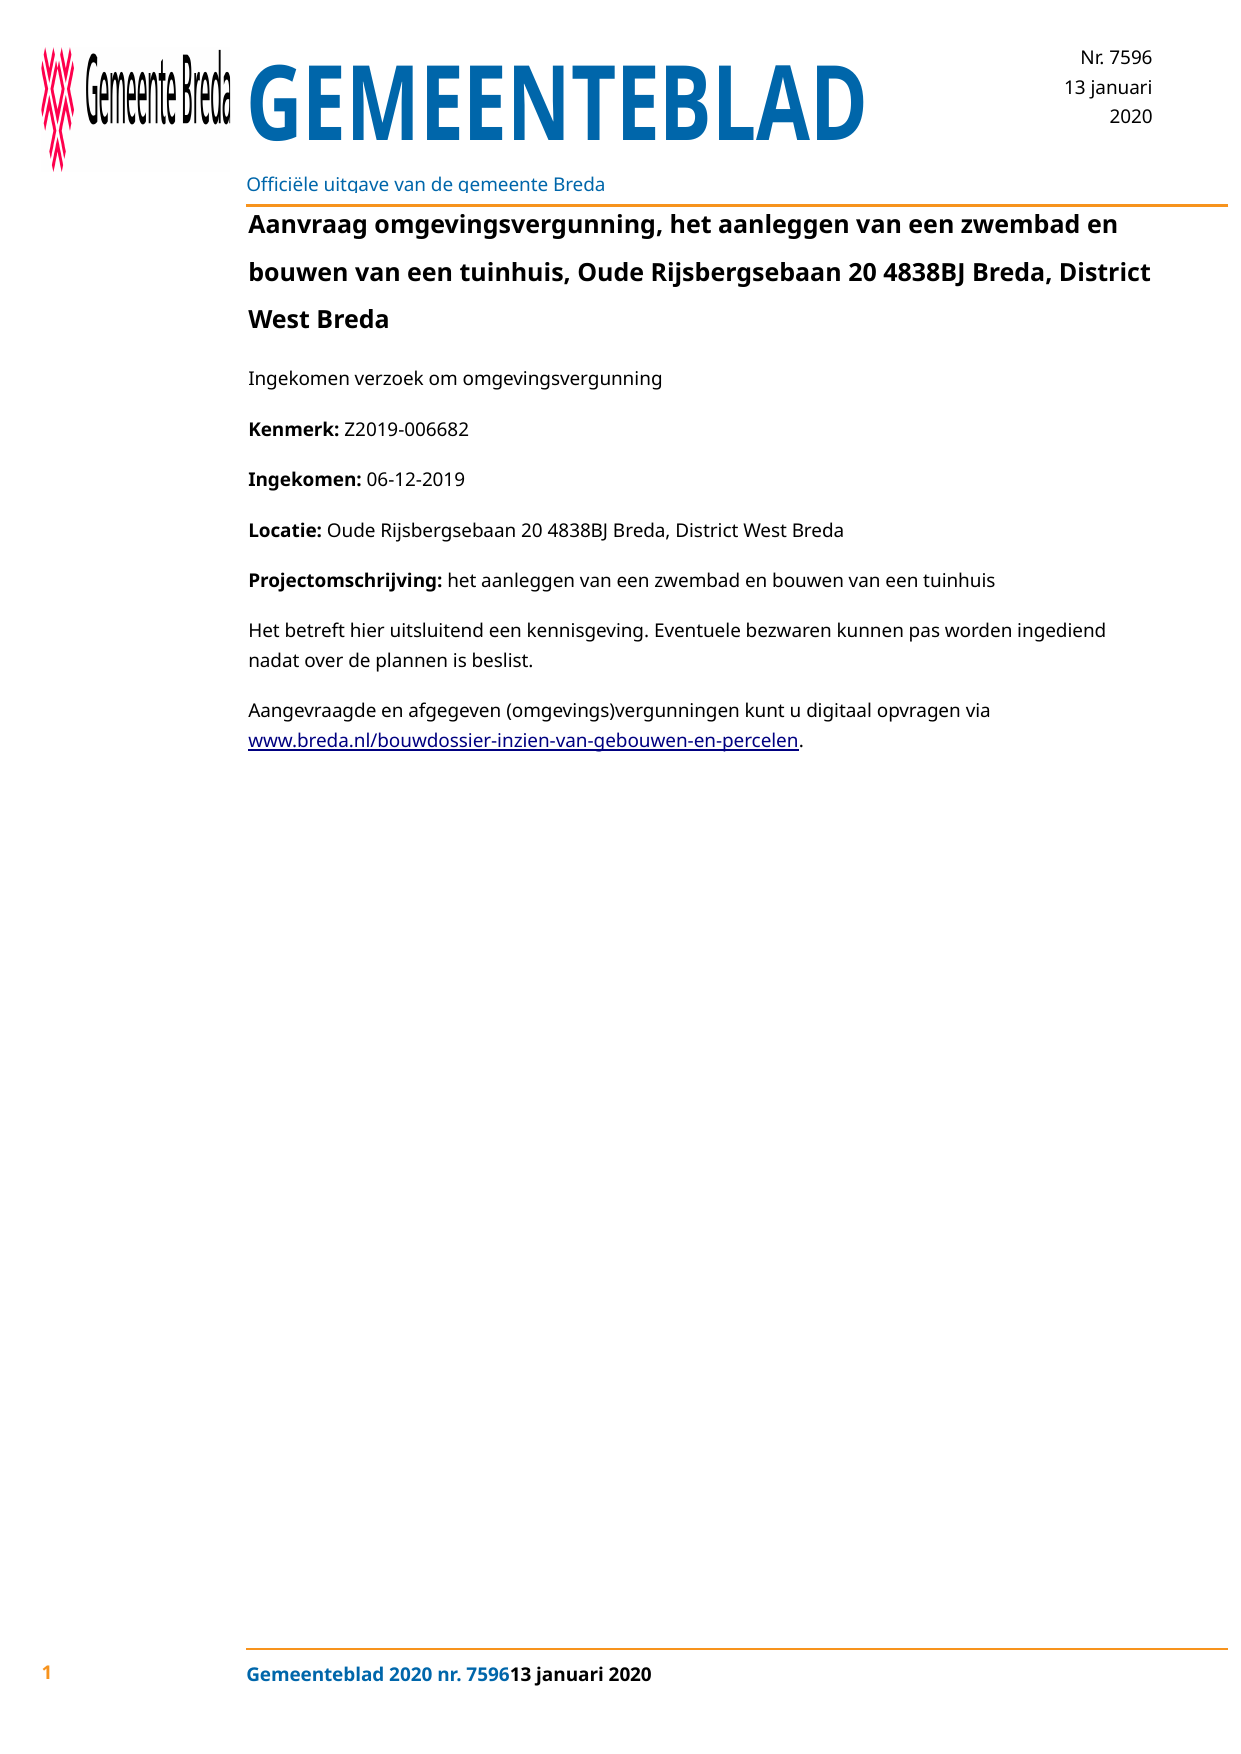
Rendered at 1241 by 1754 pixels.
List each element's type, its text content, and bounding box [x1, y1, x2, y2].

text Ingekomen verzoek om omgevingsvergunning [248, 366, 1152, 391]
text Locatie: Oude Rijsbergsebaan 20 4838BJ Breda, District West Breda [248, 517, 1152, 542]
text Projectomschrijving: het aanleggen van een zwembad en bouwen van een tuinhuis [248, 567, 1152, 593]
picture [41, 47, 231, 172]
text Aanvraag omgevingsvergunning, het aanleggen van een zwembad en bouwen van een tuinhuis, Oude Rijsbergsebaan 20 4838BJ Breda, District West Breda [248, 207, 1152, 336]
text Het betreft hier uitsluitend een kennisgeving. Eventuele bezwaren kunnen pas worden ingediend nadat over de plannen is beslist. [248, 618, 1152, 673]
text Kenmerk: Z2019-006682 [248, 416, 1152, 442]
text Ingekomen: 06-12-2019 [248, 466, 1152, 492]
text Aangevraagde en afgegeven (omgevings)vergunningen kunt u digitaal opvragen via www.breda.nl/bouwdossier-inzien-van-gebouwen-en-percelen. [248, 698, 1152, 753]
